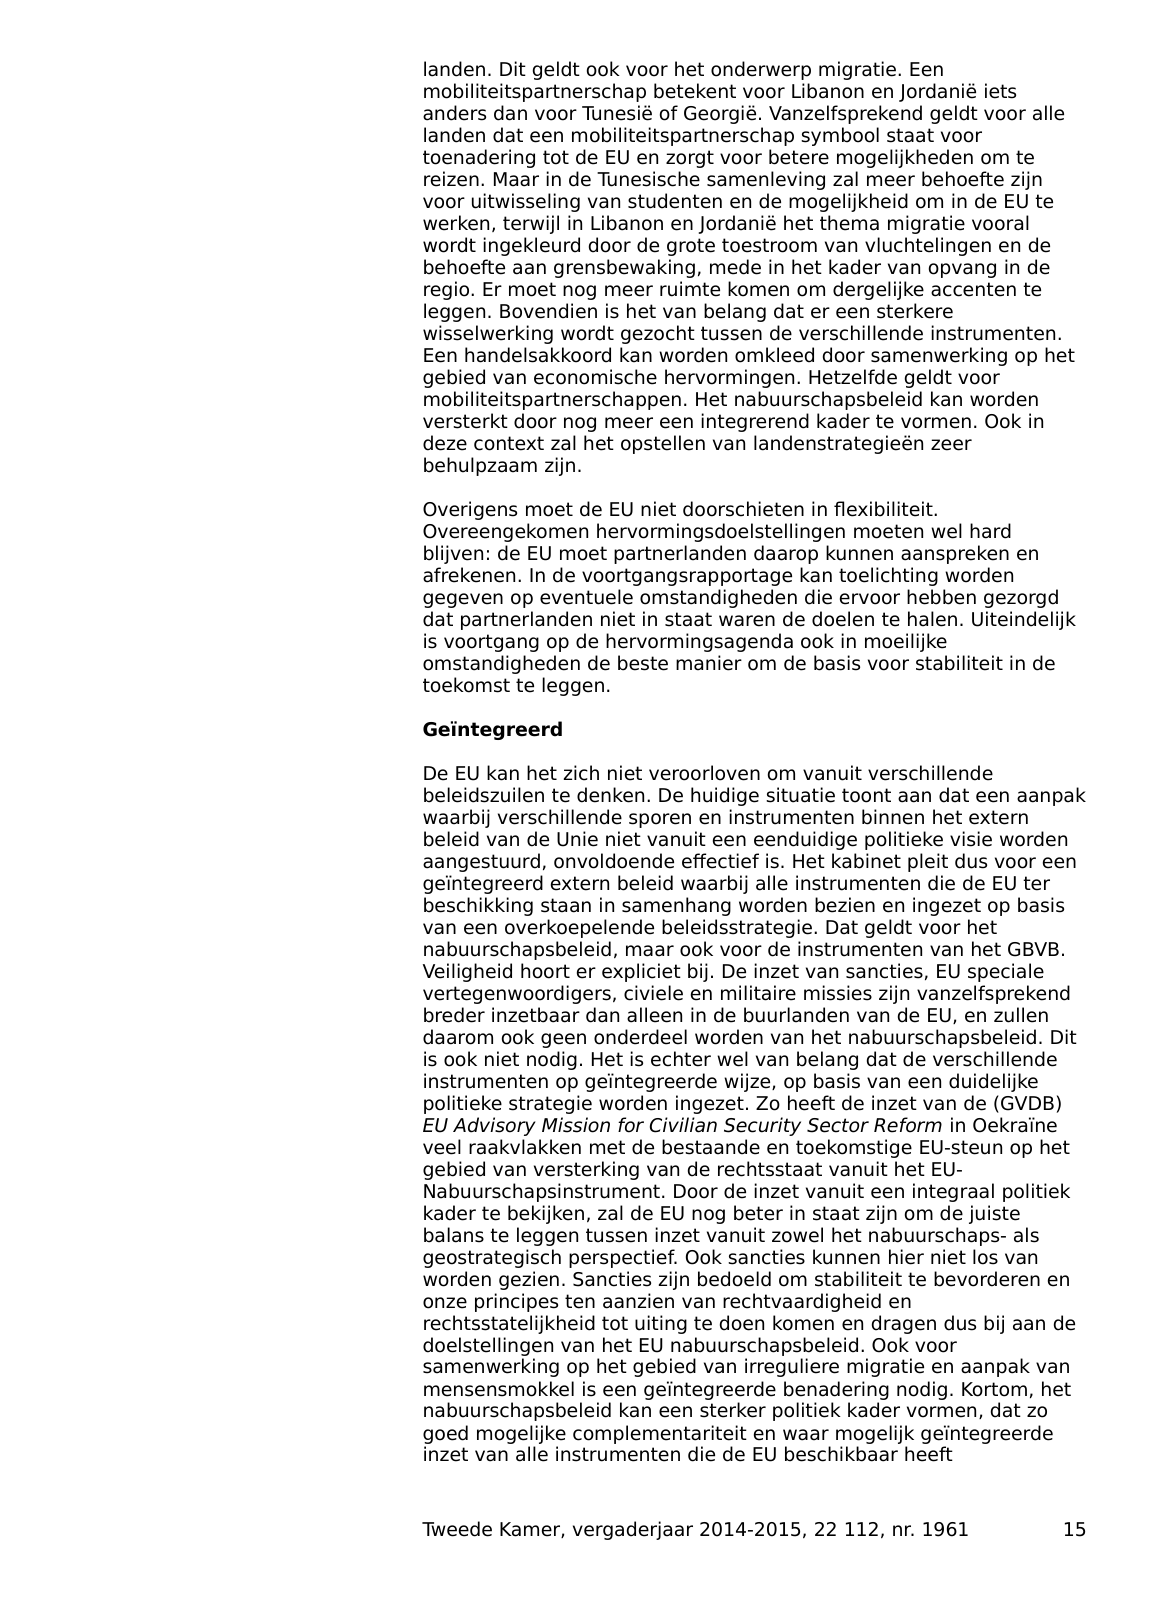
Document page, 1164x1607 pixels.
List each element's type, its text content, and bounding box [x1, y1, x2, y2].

text Overigens moet de EU niet doorschieten in flexibiliteit. Overeengekomen hervormingsdoelstellingen moeten wel hard blijven: de EU moet partnerlanden daarop kunnen aanspreken en afrekenen. In de voortgangsrapportage kan toelichting worden gegeven op eventuele omstandigheden die ervoor hebben gezorgd dat partnerlanden niet in staat waren de doelen te halen. Uiteindelijk is voortgang op de hervormingsagenda ook in moeilijke omstandigheden de beste manier om de basis voor stabiliteit in de toekomst te leggen. [422, 499, 1087, 697]
text landen. Dit geldt ook voor het onderwerp migratie. Een mobiliteitspartnerschap betekent voor Libanon en Jordanië iets anders dan voor Tunesië of Georgië. Vanzelfsprekend geldt voor alle landen dat een mobiliteitspartnerschap symbool staat voor toenadering tot de EU en zorgt voor betere mogelijkheden om te reizen. Maar in de Tunesische samenleving zal meer behoefte zijn voor uitwisseling van studenten en de mogelijkheid om in de EU te werken, terwijl in Libanon en Jordanië het thema migratie vooral wordt ingekleurd door de grote toestroom van vluchtelingen en de behoefte aan grensbewaking, mede in het kader van opvang in de regio. Er moet nog meer ruimte komen om dergelijke accenten te leggen. Bovendien is het van belang dat er een sterkere wisselwerking wordt gezocht tussen de verschillende instrumenten. Een handelsakkoord kan worden omkleed door samenwerking op het gebied van economische hervormingen. Hetzelfde geldt voor mobiliteitspartnerschappen. Het nabuurschapsbeleid kan worden versterkt door nog meer een integrerend kader te vormen. Ook in deze context zal het opstellen van landenstrategieën zeer behulpzaam zijn. [422, 59, 1087, 477]
subtitle Geïntegreerd [422, 719, 1087, 741]
text De EU kan het zich niet veroorloven om vanuit verschillende beleidszuilen te denken. De huidige situatie toont aan dat een aanpak waarbij verschillende sporen en instrumenten binnen het extern beleid van de Unie niet vanuit een eenduidige politieke visie worden aangestuurd, onvoldoende effectief is. Het kabinet pleit dus voor een geïntegreerd extern beleid waarbij alle instrumenten die de EU ter beschikking staan in samenhang worden bezien en ingezet op basis van een overkoepelende beleidsstrategie. Dat geldt voor het nabuurschapsbeleid, maar ook voor de instrumenten van het GBVB. Veiligheid hoort er expliciet bij. De inzet van sancties, EU speciale vertegenwoordigers, civiele en militaire missies zijn vanzelfsprekend breder inzetbaar dan alleen in de buurlanden van de EU, en zullen daarom ook geen onderdeel worden van het nabuurschapsbeleid. Dit is ook niet nodig. Het is echter wel van belang dat de verschillende instrumenten op geïntegreerde wijze, op basis van een duidelijke politieke strategie worden ingezet. Zo heeft de inzet van de (GVDB) EU Advisory Mission for Civilian Security Sector Reform in Oekraïne veel raakvlakken met de bestaande en toekomstige EU-steun op het gebied van versterking van de rechtsstaat vanuit het EU-Nabuurschapsinstrument. Door de inzet vanuit een integraal politiek kader te bekijken, zal de EU nog beter in staat zijn om de juiste balans te leggen tussen inzet vanuit zowel het nabuurschaps- als geostrategisch perspectief. Ook sancties kunnen hier niet los van worden gezien. Sancties zijn bedoeld om stabiliteit te bevorderen en onze principes ten aanzien van rechtvaardigheid en rechtsstatelijkheid tot uiting te doen komen en dragen dus bij aan de doelstellingen van het EU nabuurschapsbeleid. Ook voor samenwerking op het gebied van irreguliere migratie en aanpak van mensensmokkel is een geïntegreerde benadering nodig. Kortom, het nabuurschapsbeleid kan een sterker politiek kader vormen, dat zo goed mogelijke complementariteit en waar mogelijk geïntegreerde inzet van alle instrumenten die de EU beschikbaar heeft [422, 763, 1087, 1466]
